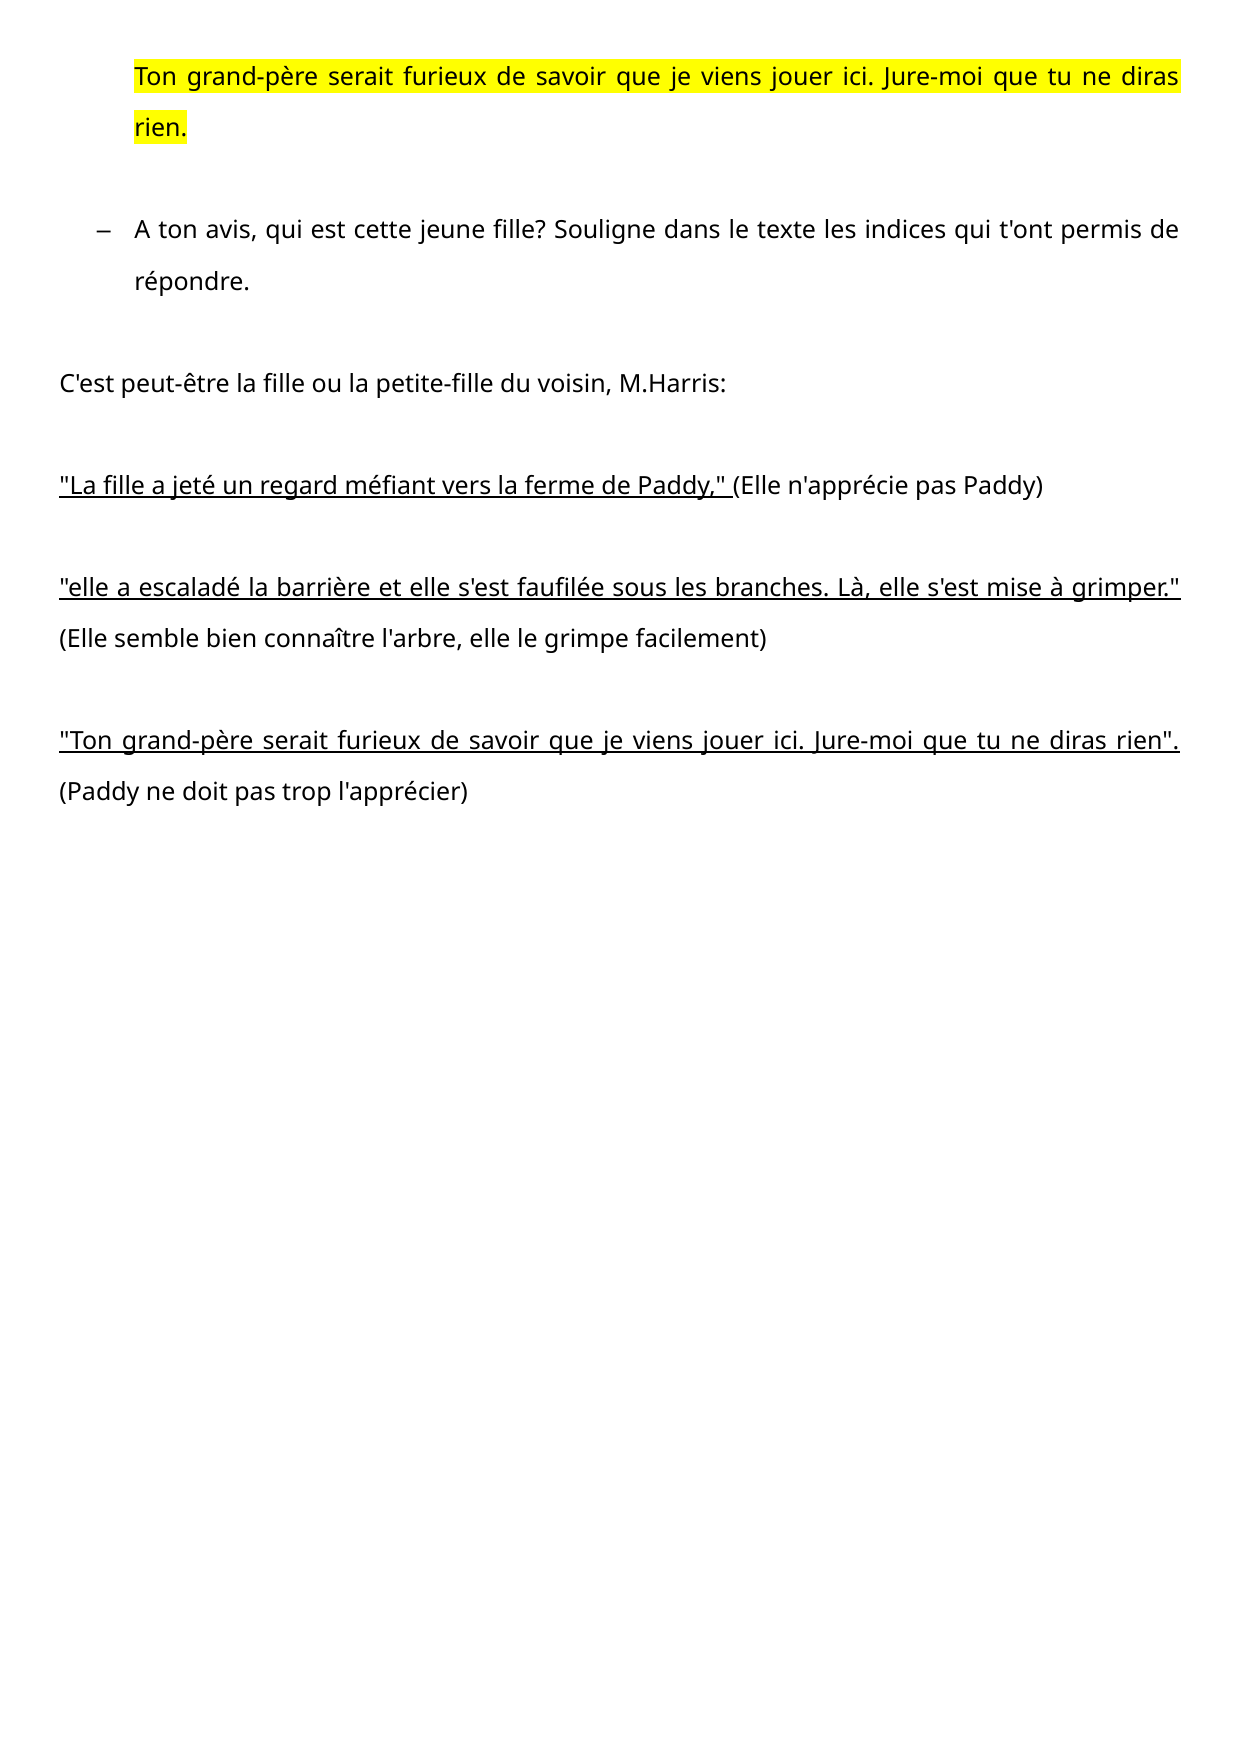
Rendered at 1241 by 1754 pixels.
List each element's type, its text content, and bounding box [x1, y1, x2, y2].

text "elle a escaladé la barrière et elle s'est faufilée sous les branches. Là, elle s'est mise à grimper." [59, 569, 1181, 598]
text (Elle semble bien connaître l'arbre, elle le grimpe facilement) [59, 600, 1181, 654]
list Ton grand-père serait furieux de savoir que je viens jouer ici. Jure-moi que tu ne diras rien. [97, 59, 1181, 144]
list A ton avis, qui est cette jeune fille? Souligne dans le texte les indices qui t'ont permis de répondre. [97, 212, 1181, 297]
text "Ton grand-père serait furieux de savoir que je viens jouer ici. Jure-moi que tu ne diras rien". (Paddy ne doit pas trop l'apprécier) [59, 723, 1181, 808]
text C'est peut-être la fille ou la petite-fille du voisin, M.Harris: [59, 365, 1181, 399]
text "La fille a jeté un regard méfiant vers la ferme de Paddy," (Elle n'apprécie pas Paddy) [59, 467, 1181, 501]
